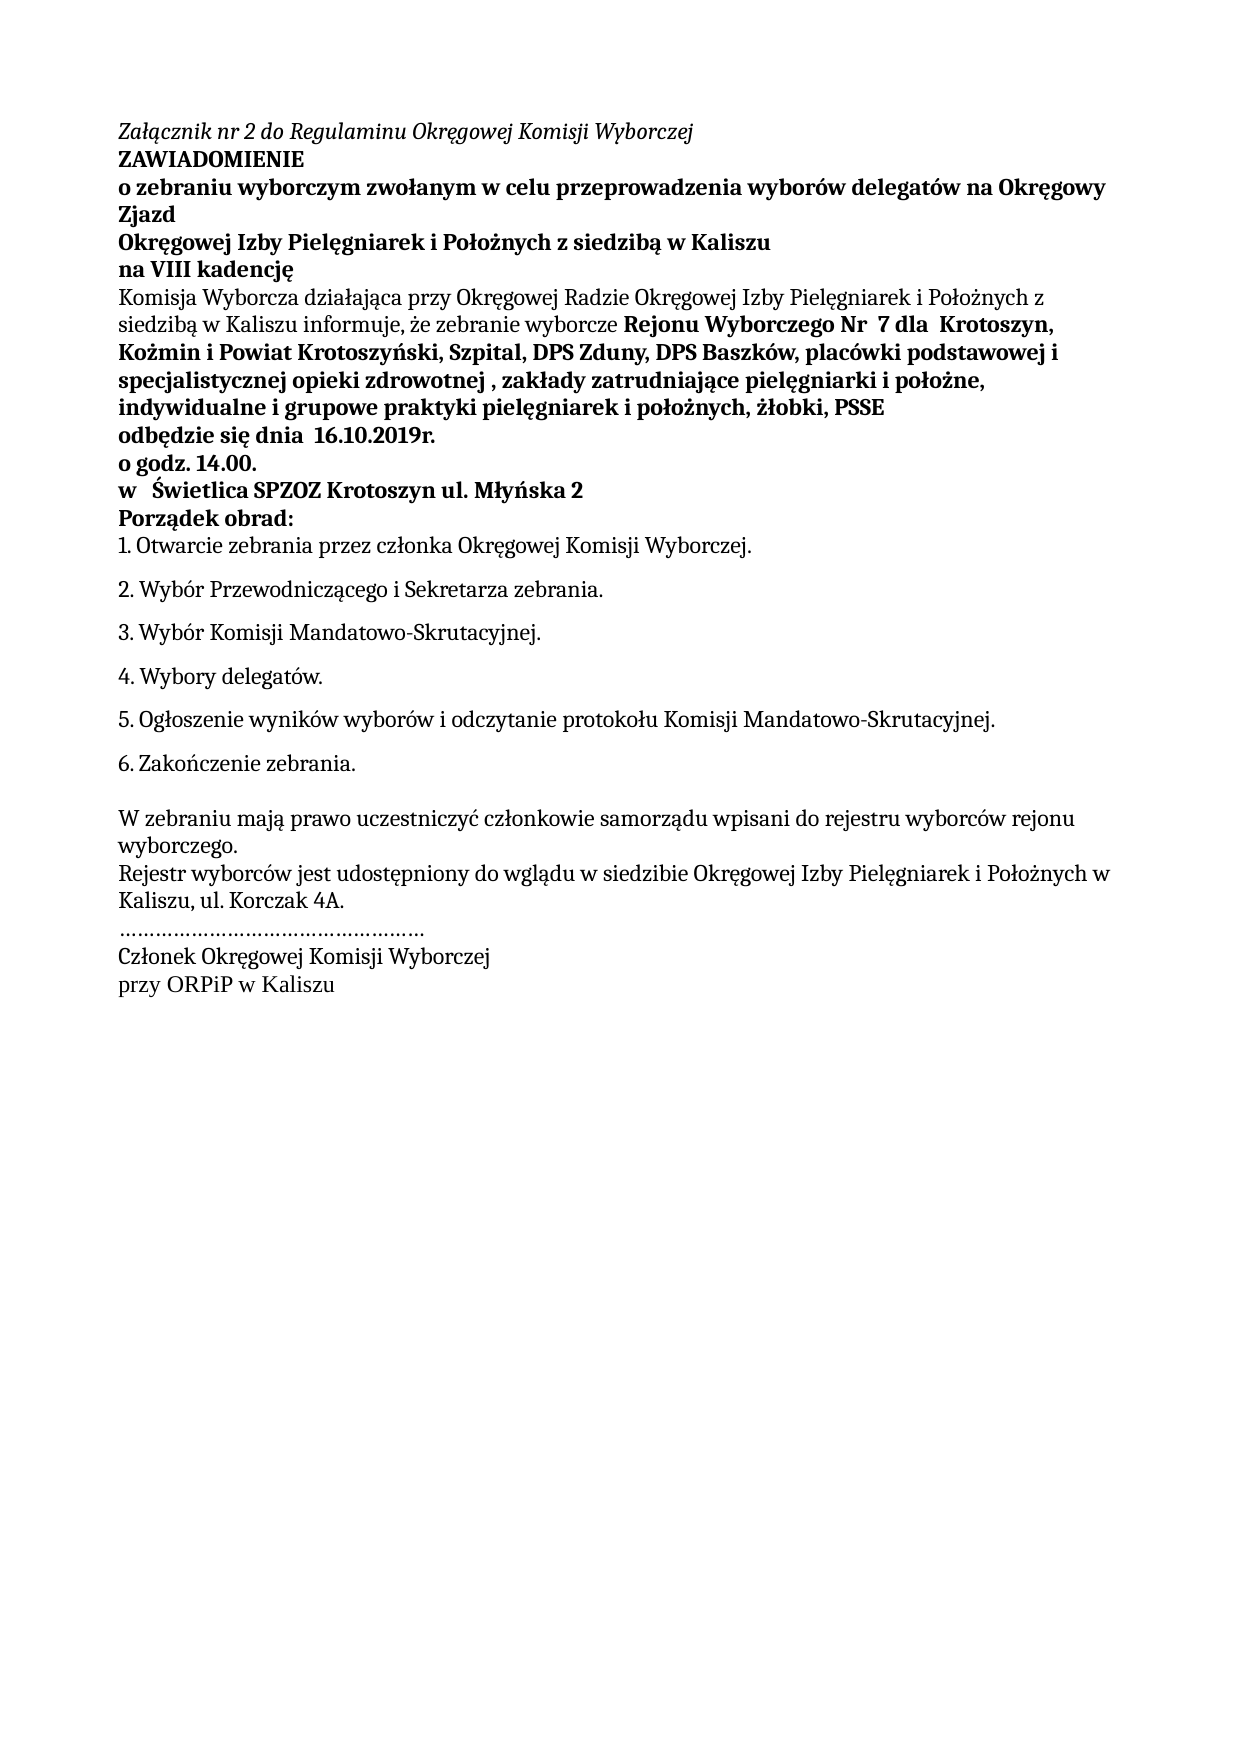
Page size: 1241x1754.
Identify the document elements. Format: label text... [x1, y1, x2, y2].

text Załącznik nr 2 do Regulaminu Okręgowej Komisji Wyborczej [118, 118, 1122, 146]
text odbędzie się dnia 16.10.2019r. [118, 422, 1122, 449]
text Komisja Wyborcza działająca przy Okręgowej Radzie Okręgowej Izby Pielęgniarek i Położnych z siedzibą w Kaliszu informuje, że zebranie wyborcze Rejonu Wyborczego Nr 7 dla Krotoszyn, Kożmin i Powiat Krotoszyński, Szpital, DPS Zduny, DPS Baszków, placówki podstawowej i specjalistycznej opieki zdrowotnej , zakłady zatrudniające pielęgniarki i położne, indywidualne i grupowe praktyki pielęgniarek i położnych, żłobki, PSSE [118, 284, 1122, 422]
text na VIII kadencję [118, 256, 1122, 284]
text 5. Ogłoszenie wyników wyborów i odczytanie protokołu Komisji Mandatowo-Skrutacyjnej. [118, 706, 1122, 733]
text 1. Otwarcie zebrania przez członka Okręgowej Komisji Wyborczej. [118, 532, 1122, 560]
text 2. Wybór Przewodniczącego i Sekretarza zebrania. [118, 576, 1122, 603]
text o godz. 14.00. [118, 449, 1122, 477]
text Porządek obrad: [118, 504, 1122, 532]
text 4. Wybory delegatów. [118, 662, 1122, 690]
text ZAWIADOMIENIE [118, 146, 1122, 173]
text Okręgowej Izby Pielęgniarek i Położnych z siedzibą w Kaliszu [118, 228, 1122, 256]
text W zebraniu mają prawo uczestniczyć członkowie samorządu wpisani do rejestru wyborców rejonu wyborczego. [118, 804, 1122, 860]
text o zebraniu wyborczym zwołanym w celu przeprowadzenia wyborów delegatów na Okręgowy Zjazd [118, 173, 1122, 228]
text …………………………………………… [118, 915, 1122, 943]
text Członek Okręgowej Komisji Wyborczej [118, 943, 1122, 970]
text 3. Wybór Komisji Mandatowo-Skrutacyjnej. [118, 619, 1122, 647]
text 6. Zakończenie zebrania. [118, 749, 1122, 777]
text przy ORPiP w Kaliszu [118, 970, 1122, 998]
text Rejestr wyborców jest udostępniony do wglądu w siedzibie Okręgowej Izby Pielęgniarek i Położnych w Kaliszu, ul. Korczak 4A. [118, 860, 1122, 915]
text w Świetlica SPZOZ Krotoszyn ul. Młyńska 2 [118, 477, 1122, 504]
